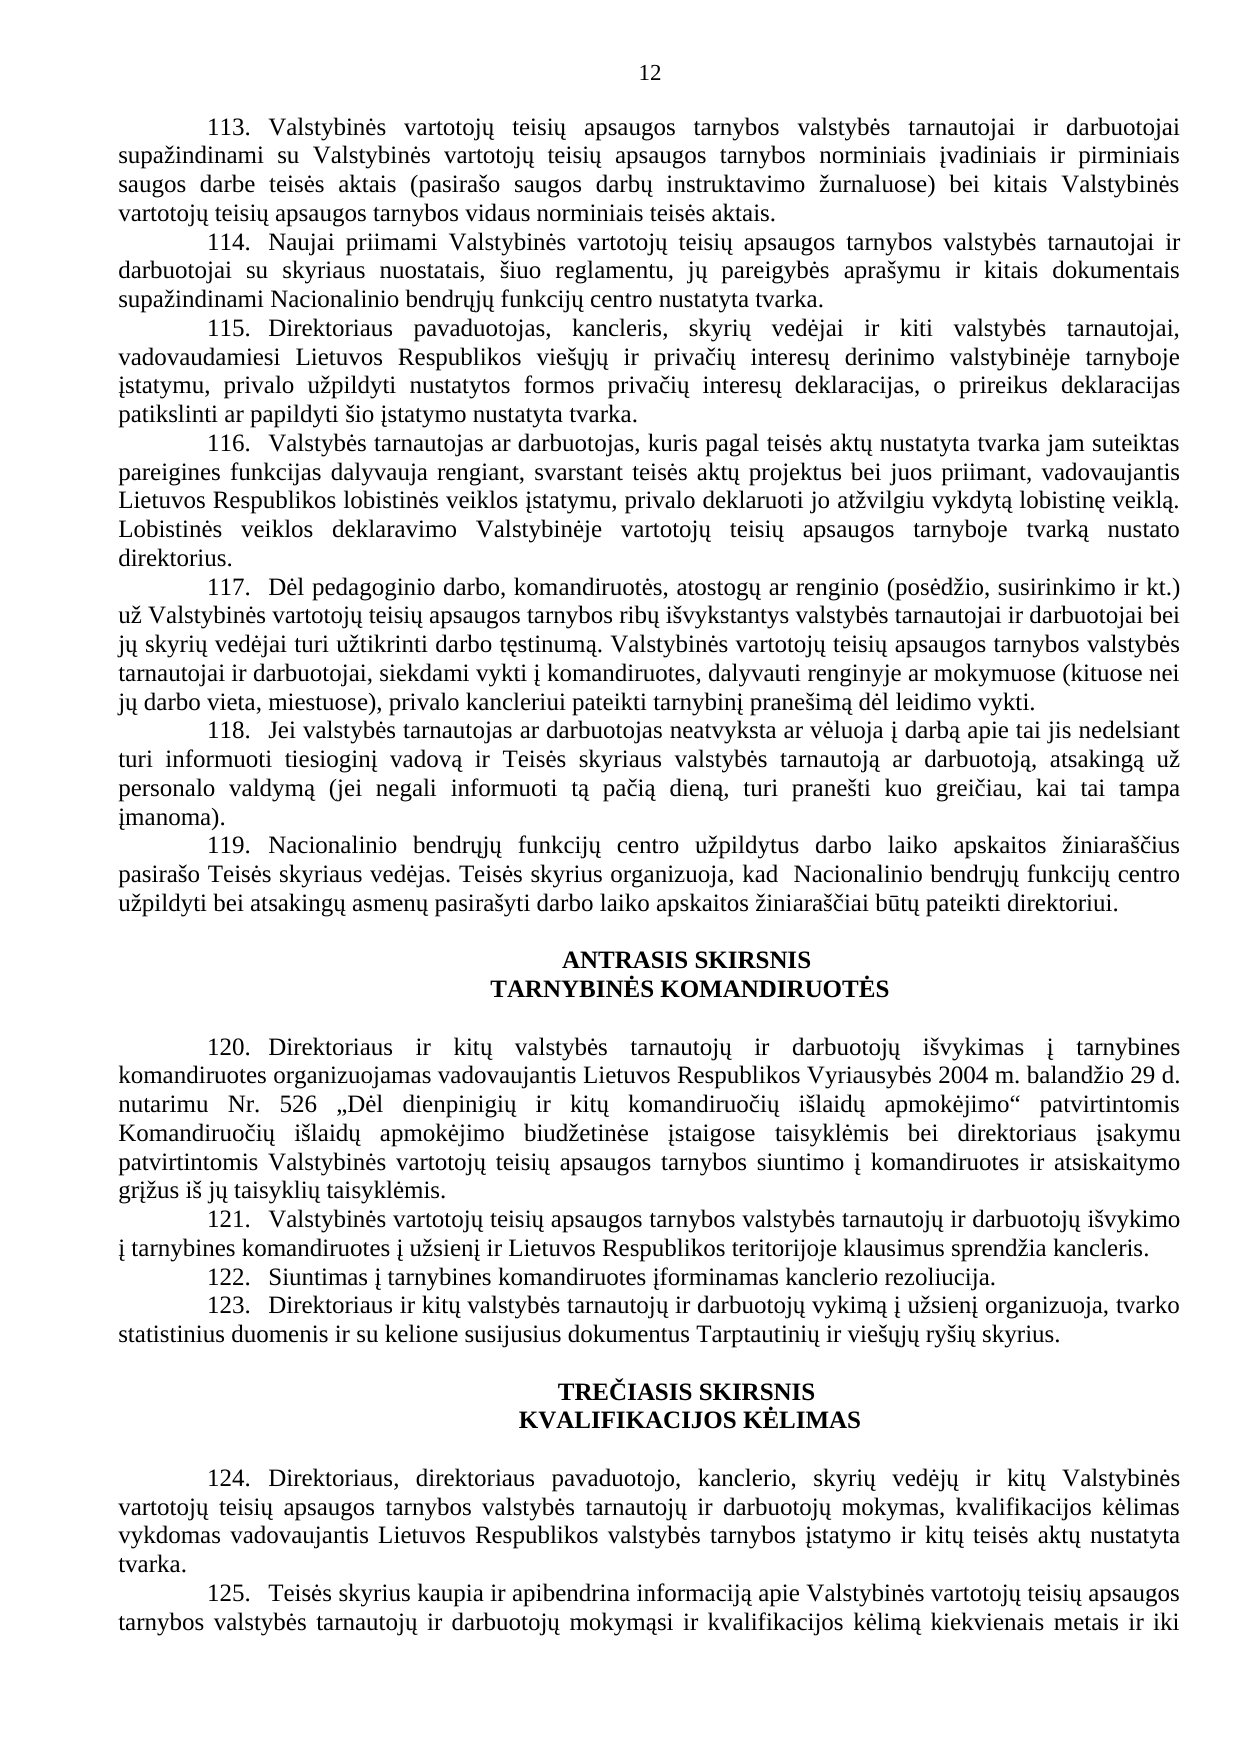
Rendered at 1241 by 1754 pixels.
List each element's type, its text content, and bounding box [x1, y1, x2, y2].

text 114. Naujai priimami Valstybinės vartotojų teisių apsaugos tarnybos valstybės tarnautojai ir darbuotojai su skyriaus nuostatais, šiuo reglamentu, jų pareigybės aprašymu ir kitais dokumentais supažindinami Nacionalinio bendrųjų funkcijų centro nustatyta tvarka. [118, 227, 1181, 313]
text 118. Jei valstybės tarnautojas ar darbuotojas neatvyksta ar vėluoja į darbą apie tai jis nedelsiant turi informuoti tiesioginį vadovą ir Teisės skyriaus valstybės tarnautoją ar darbuotoją, atsakingą už personalo valdymą (jei negali informuoti tą pačią dieną, turi pranešti kuo greičiau, kai tai tampa įmanoma). [118, 716, 1181, 831]
text 124. Direktoriaus, direktoriaus pavaduotojo, kanclerio, skyrių vedėjų ir kitų Valstybinės vartotojų teisių apsaugos tarnybos valstybės tarnautojų ir darbuotojų mokymas, kvalifikacijos kėlimas vykdomas vadovaujantis Lietuvos Respublikos valstybės tarnybos įstatymo ir kitų teisės aktų nustatyta tvarka. [118, 1463, 1181, 1578]
text 123. Direktoriaus ir kitų valstybės tarnautojų ir darbuotojų vykimą į užsienį organizuoja, tvarko statistinius duomenis ir su kelione susijusius dokumentus Tarptautinių ir viešųjų ryšių skyrius. [118, 1291, 1181, 1348]
text 115. Direktoriaus pavaduotojas, kancleris, skyrių vedėjai ir kiti valstybės tarnautojai, vadovaudamiesi Lietuvos Respublikos viešųjų ir privačių interesų derinimo valstybinėje tarnyboje įstatymu, privalo užpildyti nustatytos formos privačių interesų deklaracijas, o prireikus deklaracijas patikslinti ar papildyti šio įstatymo nustatyta tvarka. [118, 313, 1181, 428]
text 122. Siuntimas į tarnybines komandiruotes įforminamas kanclerio rezoliucija. [118, 1262, 1181, 1291]
text 125. Teisės skyrius kaupia ir apibendrina informaciją apie Valstybinės vartotojų teisių apsaugos tarnybos valstybės tarnautojų ir darbuotojų mokymąsi ir kvalifikacijos kėlimą kiekvienais metais ir iki [118, 1578, 1181, 1636]
text 113. Valstybinės vartotojų teisių apsaugos tarnybos valstybės tarnautojai ir darbuotojai supažindinami su Valstybinės vartotojų teisių apsaugos tarnybos norminiais įvadiniais ir pirminiais saugos darbe teisės aktais (pasirašo saugos darbų instruktavimo žurnaluose) bei kitais Valstybinės vartotojų teisių apsaugos tarnybos vidaus norminiais teisės aktais. [118, 112, 1181, 227]
text 120. Direktoriaus ir kitų valstybės tarnautojų ir darbuotojų išvykimas į tarnybines komandiruotes organizuojamas vadovaujantis Lietuvos Respublikos Vyriausybės 2004 m. balandžio 29 d. nutarimu Nr. 526 „Dėl dienpinigių ir kitų komandiruočių išlaidų apmokėjimo“ patvirtintomis Komandiruočių išlaidų apmokėjimo biudžetinėse įstaigose taisyklėmis bei direktoriaus įsakymu patvirtintomis Valstybinės vartotojų teisių apsaugos tarnybos siuntimo į komandiruotes ir atsiskaitymo grįžus iš jų taisyklių taisyklėmis. [118, 1032, 1181, 1204]
text 116. Valstybės tarnautojas ar darbuotojas, kuris pagal teisės aktų nustatyta tvarka jam suteiktas pareigines funkcijas dalyvauja rengiant, svarstant teisės aktų projektus bei juos priimant, vadovaujantis Lietuvos Respublikos lobistinės veiklos įstatymu, privalo deklaruoti jo atžvilgiu vykdytą lobistinę veiklą. Lobistinės veiklos deklaravimo Valstybinėje vartotojų teisių apsaugos tarnyboje tvarką nustato direktorius. [118, 428, 1181, 572]
text TREČIASIS SKIRSNIS [118, 1377, 1181, 1406]
text 119. Nacionalinio bendrųjų funkcijų centro užpildytus darbo laiko apskaitos žiniaraščius pasirašo Teisės skyriaus vedėjas. Teisės skyrius organizuoja, kad Nacionalinio bendrųjų funkcijų centro užpildyti bei atsakingų asmenų pasirašyti darbo laiko apskaitos žiniaraščiai būtų pateikti direktoriui. [118, 831, 1181, 917]
text 121. Valstybinės vartotojų teisių apsaugos tarnybos valstybės tarnautojų ir darbuotojų išvykimo į tarnybines komandiruotes į užsienį ir Lietuvos Respublikos teritorijoje klausimus sprendžia kancleris. [118, 1204, 1181, 1262]
text KVALIFIKACIJOS KĖLIMAS [118, 1406, 1181, 1434]
text TARNYBINĖS KOMANDIRUOTĖS [118, 974, 1181, 1003]
text ANTRASIS SKIRSNIS [118, 946, 1181, 974]
text 117. Dėl pedagoginio darbo, komandiruotės, atostogų ar renginio (posėdžio, susirinkimo ir kt.) už Valstybinės vartotojų teisių apsaugos tarnybos ribų išvykstantys valstybės tarnautojai ir darbuotojai bei jų skyrių vedėjai turi užtikrinti darbo tęstinumą. Valstybinės vartotojų teisių apsaugos tarnybos valstybės tarnautojai ir darbuotojai, siekdami vykti į komandiruotes, dalyvauti renginyje ar mokymuose (kituose nei jų darbo vieta, miestuose), privalo kancleriui pateikti tarnybinį pranešimą dėl leidimo vykti. [118, 572, 1181, 716]
